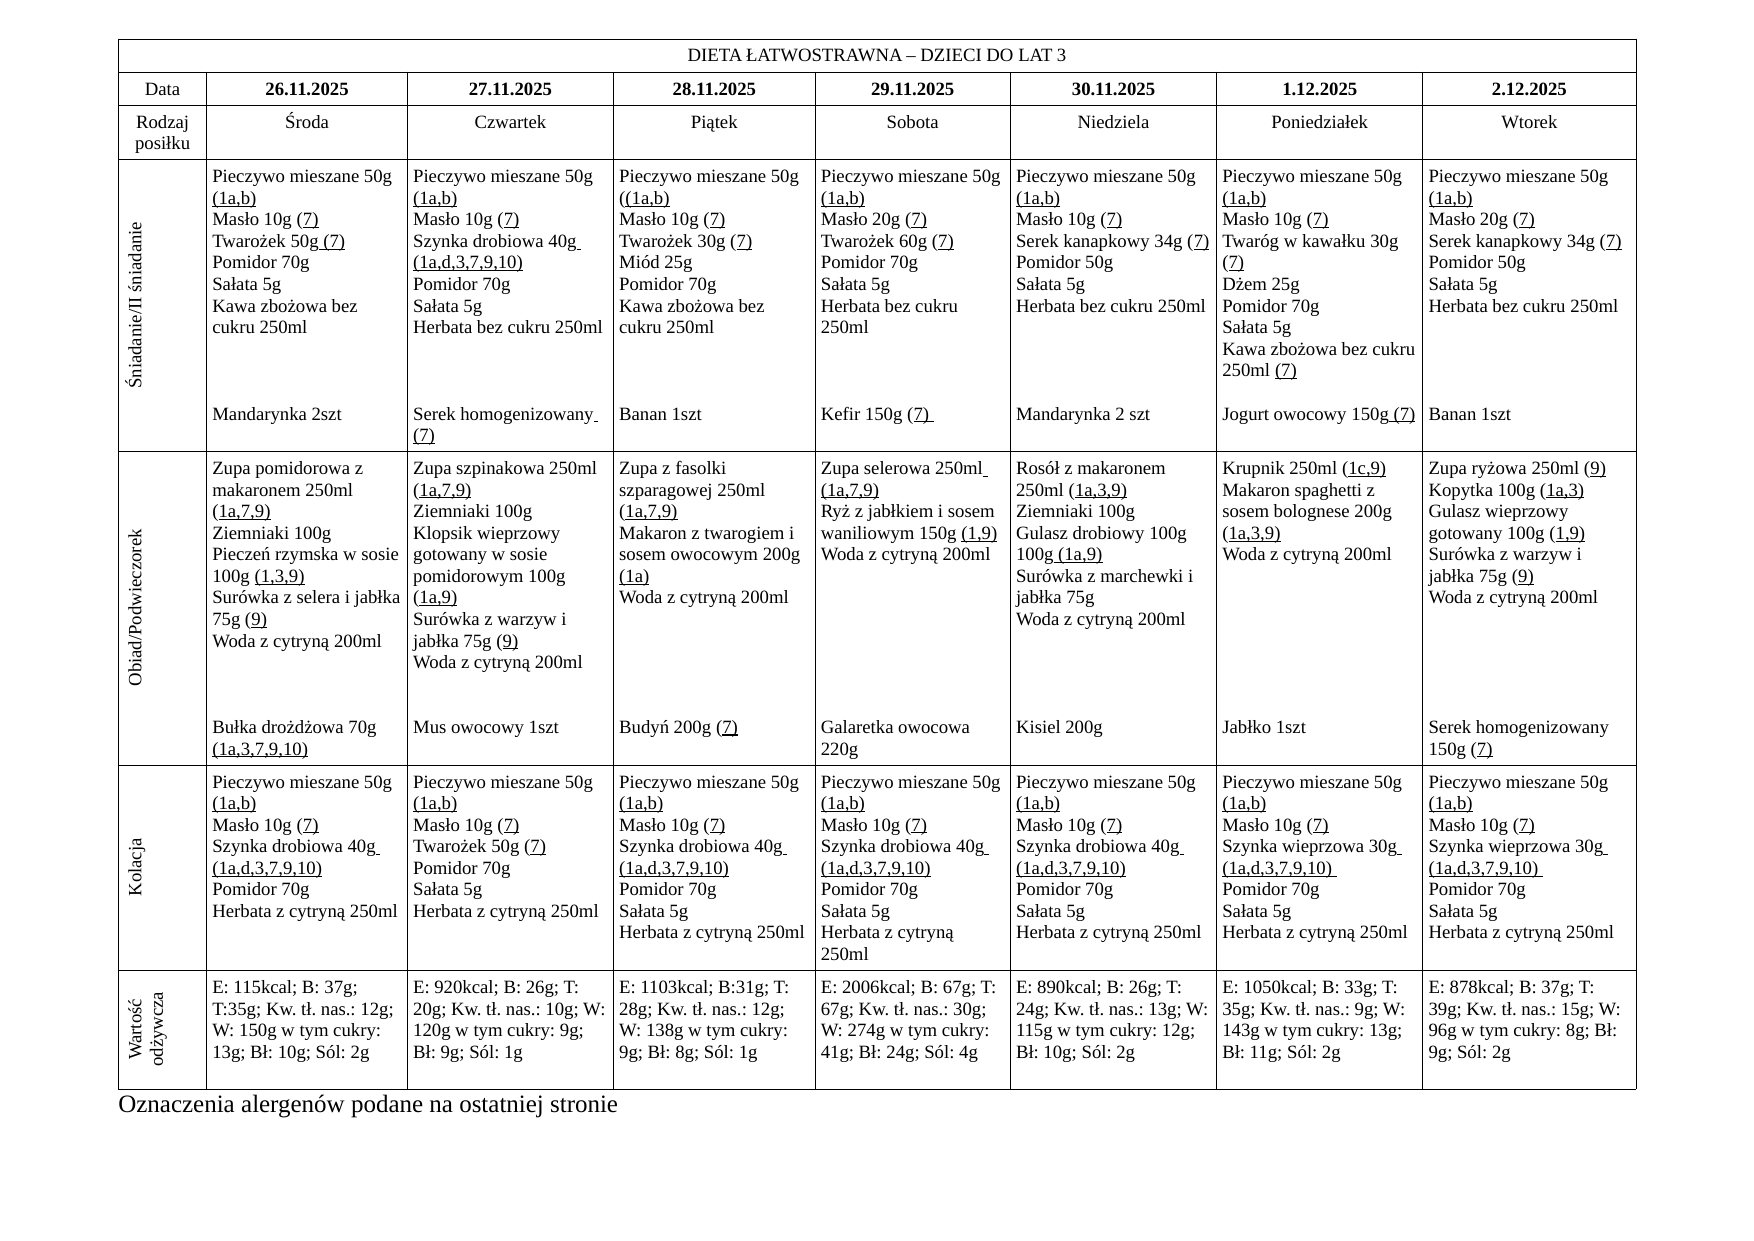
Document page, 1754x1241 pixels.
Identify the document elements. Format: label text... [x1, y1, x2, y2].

table_cell Zupa z fasolki szparagowej 250ml (1a,7,9) Makaron z twarogiem i sosem owocowym 200g (1a) Woda z cytryną 200ml Budyń 200g (7) [614, 452, 815, 765]
table_cell Data [119, 73, 206, 105]
table_cell Zupa pomidorowa z makaronem 250ml (1a,7,9) Ziemniaki 100g Pieczeń rzymska w sosie 100g (1,3,9) Surówka z selera i jabłka 75g (9) Woda z cytryną 200ml Bułka drożdżowa 70g (1a,3,7,9,10) [207, 452, 407, 765]
table_cell Pieczywo mieszane 50g (1a,b) Masło 10g (7) Szynka drobiowa 40g (1a,d,3,7,9,10) Pomidor 70g Sałata 5g Herbata bez cukru 250ml Serek homogenizowany (7) [408, 160, 613, 451]
table_cell Pieczywo mieszane 50g (1a,b) Masło 20g (7) Serek kanapkowy 34g (7) Pomidor 50g Sałata 5g Herbata bez cukru 250ml Banan 1szt [1423, 160, 1636, 451]
text Oznaczenia alergenów podane na ostatniej stronie [118, 1090, 1636, 1117]
table_cell 28.11.2025 [614, 73, 815, 105]
table_cell 26.11.2025 [207, 73, 407, 105]
table_cell Krupnik 250ml (1c,9) Makaron spaghetti z sosem bolognese 200g (1a,3,9) Woda z cytryną 200ml Jabłko 1szt [1217, 452, 1422, 765]
table_cell Zupa ryżowa 250ml (9) Kopytka 100g (1a,3) Gulasz wieprzowy gotowany 100g (1,9) Surówka z warzyw i jabłka 75g (9) Woda z cytryną 200ml Serek homogenizowany 150g (7) [1423, 452, 1636, 765]
table_cell Pieczywo mieszane 50g (1a,b) Masło 10g (7) Szynka drobiowa 40g (1a,d,3,7,9,10) Pomidor 70g Sałata 5g Herbata z cytryną 250ml [1011, 766, 1216, 970]
table_cell Pieczywo mieszane 50g (1a,b) Masło 10g (7) Twarożek 50g (7) Pomidor 70g Sałata 5g Herbata z cytryną 250ml [408, 766, 613, 970]
table_cell E: 890kcal; B: 26g; T: 24g; Kw. tł. nas.: 13g; W: 115g w tym cukry: 12g; Bł: 10g; Sól: 2g [1011, 971, 1216, 1088]
table_cell Pieczywo mieszane 50g (1a,b) Masło 10g (7) Serek kanapkowy 34g (7) Pomidor 50g Sałata 5g Herbata bez cukru 250ml Mandarynka 2 szt [1011, 160, 1216, 451]
table_cell Pieczywo mieszane 50g (1a,b) Masło 10g (7) Szynka drobiowa 40g (1a,d,3,7,9,10) Pomidor 70g Sałata 5g Herbata z cytryną 250ml [816, 766, 1010, 970]
table_cell Śniadanie/II śniadanie [119, 160, 206, 451]
table_header DIETA ŁATWOSTRAWNA – DZIECI DO LAT 3 [119, 40, 1636, 72]
table_cell Pieczywo mieszane 50g ((1a,b) Masło 10g (7) Twarożek 30g (7) Miód 25g Pomidor 70g Kawa zbożowa bez cukru 250ml Banan 1szt [614, 160, 815, 451]
table_cell Sobota [816, 106, 1010, 159]
table_cell Pieczywo mieszane 50g (1a,b) Masło 10g (7) Szynka wieprzowa 30g (1a,d,3,7,9,10) Pomidor 70g Sałata 5g Herbata z cytryną 250ml [1423, 766, 1636, 970]
table_cell Zupa szpinakowa 250ml (1a,7,9) Ziemniaki 100g Klopsik wieprzowy gotowany w sosie pomidorowym 100g (1a,9) Surówka z warzyw i jabłka 75g (9) Woda z cytryną 200ml Mus owocowy 1szt [408, 452, 613, 765]
table_cell Rodzaj posiłku [119, 106, 206, 159]
table_cell Pieczywo mieszane 50g (1a,b) Masło 10g (7) Szynka drobiowa 40g (1a,d,3,7,9,10) Pomidor 70g Sałata 5g Herbata z cytryną 250ml [614, 766, 815, 970]
table_cell Zupa selerowa 250ml (1a,7,9) Ryż z jabłkiem i sosem waniliowym 150g (1,9) Woda z cytryną 200ml Galaretka owocowa 220g [816, 452, 1010, 765]
table_cell Pieczywo mieszane 50g (1a,b) Masło 10g (7) Szynka wieprzowa 30g (1a,d,3,7,9,10) Pomidor 70g Sałata 5g Herbata z cytryną 250ml [1217, 766, 1422, 970]
table_cell E: 2006kcal; B: 67g; T: 67g; Kw. tł. nas.: 30g; W: 274g w tym cukry: 41g; Bł: 24g; Sól: 4g [816, 971, 1010, 1088]
table_cell 27.11.2025 [408, 73, 613, 105]
table_cell Pieczywo mieszane 50g (1a,b) Masło 20g (7) Twarożek 60g (7) Pomidor 70g Sałata 5g Herbata bez cukru 250ml Kefir 150g (7) [816, 160, 1010, 451]
table_cell E: 115kcal; B: 37g; T:35g; Kw. tł. nas.: 12g; W: 150g w tym cukry: 13g; Bł: 10g; Sól: 2g [207, 971, 407, 1088]
table_cell Poniedziałek [1217, 106, 1422, 159]
table_cell 2.12.2025 [1423, 73, 1636, 105]
table_cell Pieczywo mieszane 50g (1a,b) Masło 10g (7) Twaróg w kawałku 30g (7) Dżem 25g Pomidor 70g Sałata 5g Kawa zbożowa bez cukru 250ml (7) Jogurt owocowy 150g (7) [1217, 160, 1422, 451]
table_cell 30.11.2025 [1011, 73, 1216, 105]
table_cell Czwartek [408, 106, 613, 159]
table_cell 29.11.2025 [816, 73, 1010, 105]
table_cell E: 1050kcal; B: 33g; T: 35g; Kw. tł. nas.: 9g; W: 143g w tym cukry: 13g; Bł: 11g; Sól: 2g [1217, 971, 1422, 1088]
table_cell Kolacja [119, 766, 206, 970]
table_cell E: 878kcal; B: 37g; T: 39g; Kw. tł. nas.: 15g; W: 96g w tym cukry: 8g; Bł: 9g; Sól: 2g [1423, 971, 1636, 1088]
table_cell E: 920kcal; B: 26g; T: 20g; Kw. tł. nas.: 10g; W: 120g w tym cukry: 9g; Bł: 9g; Sól: 1g [408, 971, 613, 1088]
table_cell E: 1103kcal; B:31g; T: 28g; Kw. tł. nas.: 12g; W: 138g w tym cukry: 9g; Bł: 8g; Sól: 1g [614, 971, 815, 1088]
table_cell Środa [207, 106, 407, 159]
table_cell Rosół z makaronem 250ml (1a,3,9) Ziemniaki 100g Gulasz drobiowy 100g 100g (1a,9) Surówka z marchewki i jabłka 75g Woda z cytryną 200ml Kisiel 200g [1011, 452, 1216, 765]
table_cell Wartość odżywcza [119, 971, 206, 1088]
table_cell Pieczywo mieszane 50g (1a,b) Masło 10g (7) Szynka drobiowa 40g (1a,d,3,7,9,10) Pomidor 70g Herbata z cytryną 250ml [207, 766, 407, 970]
table_cell Niedziela [1011, 106, 1216, 159]
table_cell Wtorek [1423, 106, 1636, 159]
table_cell Obiad/Podwieczorek [119, 452, 206, 765]
table_cell Pieczywo mieszane 50g (1a,b) Masło 10g (7) Twarożek 50g (7) Pomidor 70g Sałata 5g Kawa zbożowa bez cukru 250ml Mandarynka 2szt [207, 160, 407, 451]
table_cell Piątek [614, 106, 815, 159]
table_cell 1.12.2025 [1217, 73, 1422, 105]
